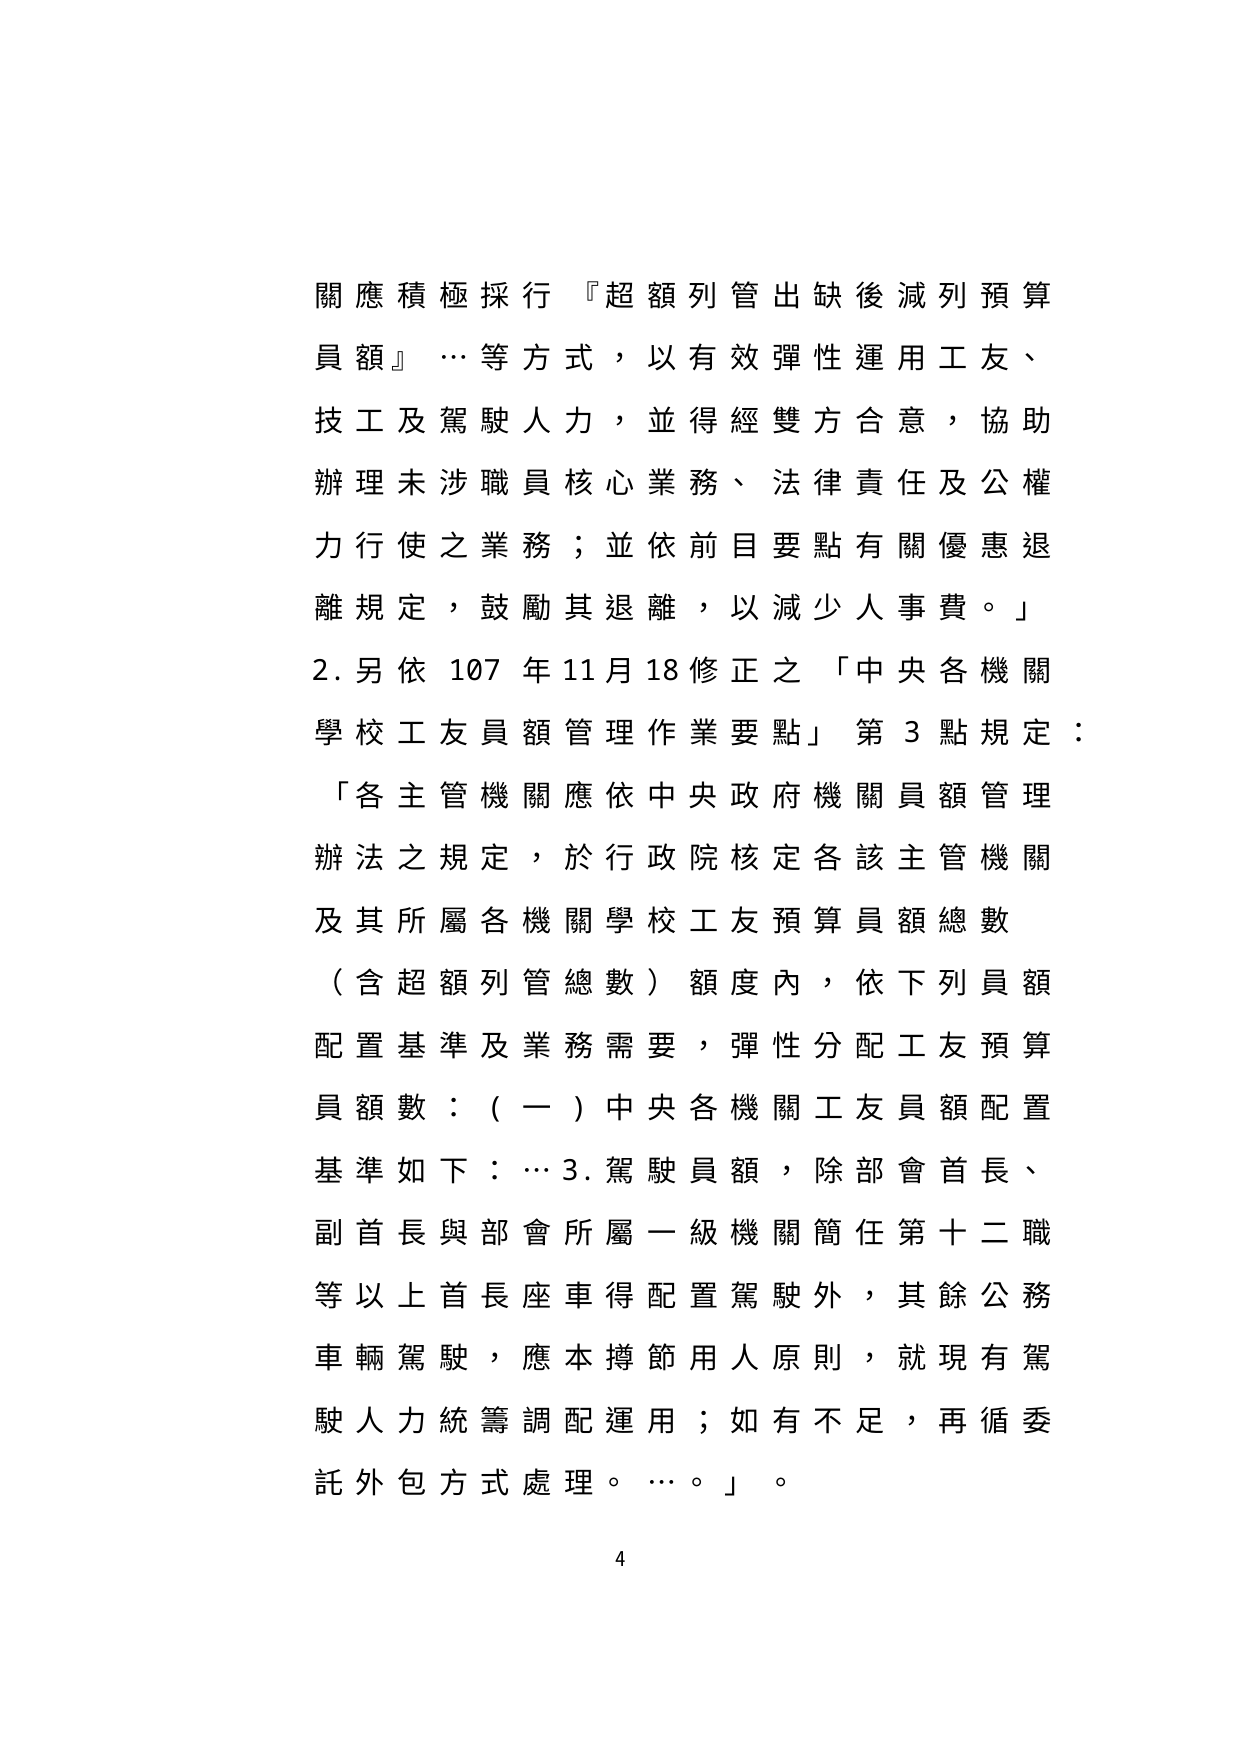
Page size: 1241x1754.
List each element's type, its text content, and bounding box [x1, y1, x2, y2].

text 2.另依107年11月18修正之「中央各機關學校工友員額管理作業要點」第3點規定：「各主管機關應依中央政府機關員額管理辦法之規定，於行政院核定各該主管機關及其所屬各機關學校工友預算員額總數（含超額列管總數）額度內，依下列員額配置基準及業務需要，彈性分配工友預算員額數：(一)中央各機關工友員額配置基準如下：…3.駕駛員額，除部會首長、副首長與部會所屬一級機關簡任第十二職等以上首長座車得配置駕駛外，其餘公務車輛駕駛，應本撙節用人原則，就現有駕駛人力統籌調配運用；如有不足，再循委託外包方式處理。…。」。 [271, 627, 1058, 1502]
text 1.為貫徹工友、技工及駕駛員額精簡政策，有效彈性運用人力，109年度中央及地方政府預算籌編原則第四點(九)規定：「1.各機關工友、技工及駕駛，不論超額與否，均予全面凍結不得新僱。…3.各機關應積極採行『超額列管出缺後減列預算員額』…等方式，以有效彈性運用工友、技工及駕駛人力，並得經雙方合意，協助辦理未涉職員核心業務、法律責任及公權力行使之業務；並依前目要點有關優惠退離規定，鼓勵其退離，以減少人事費。」 [271, 252, 1058, 627]
